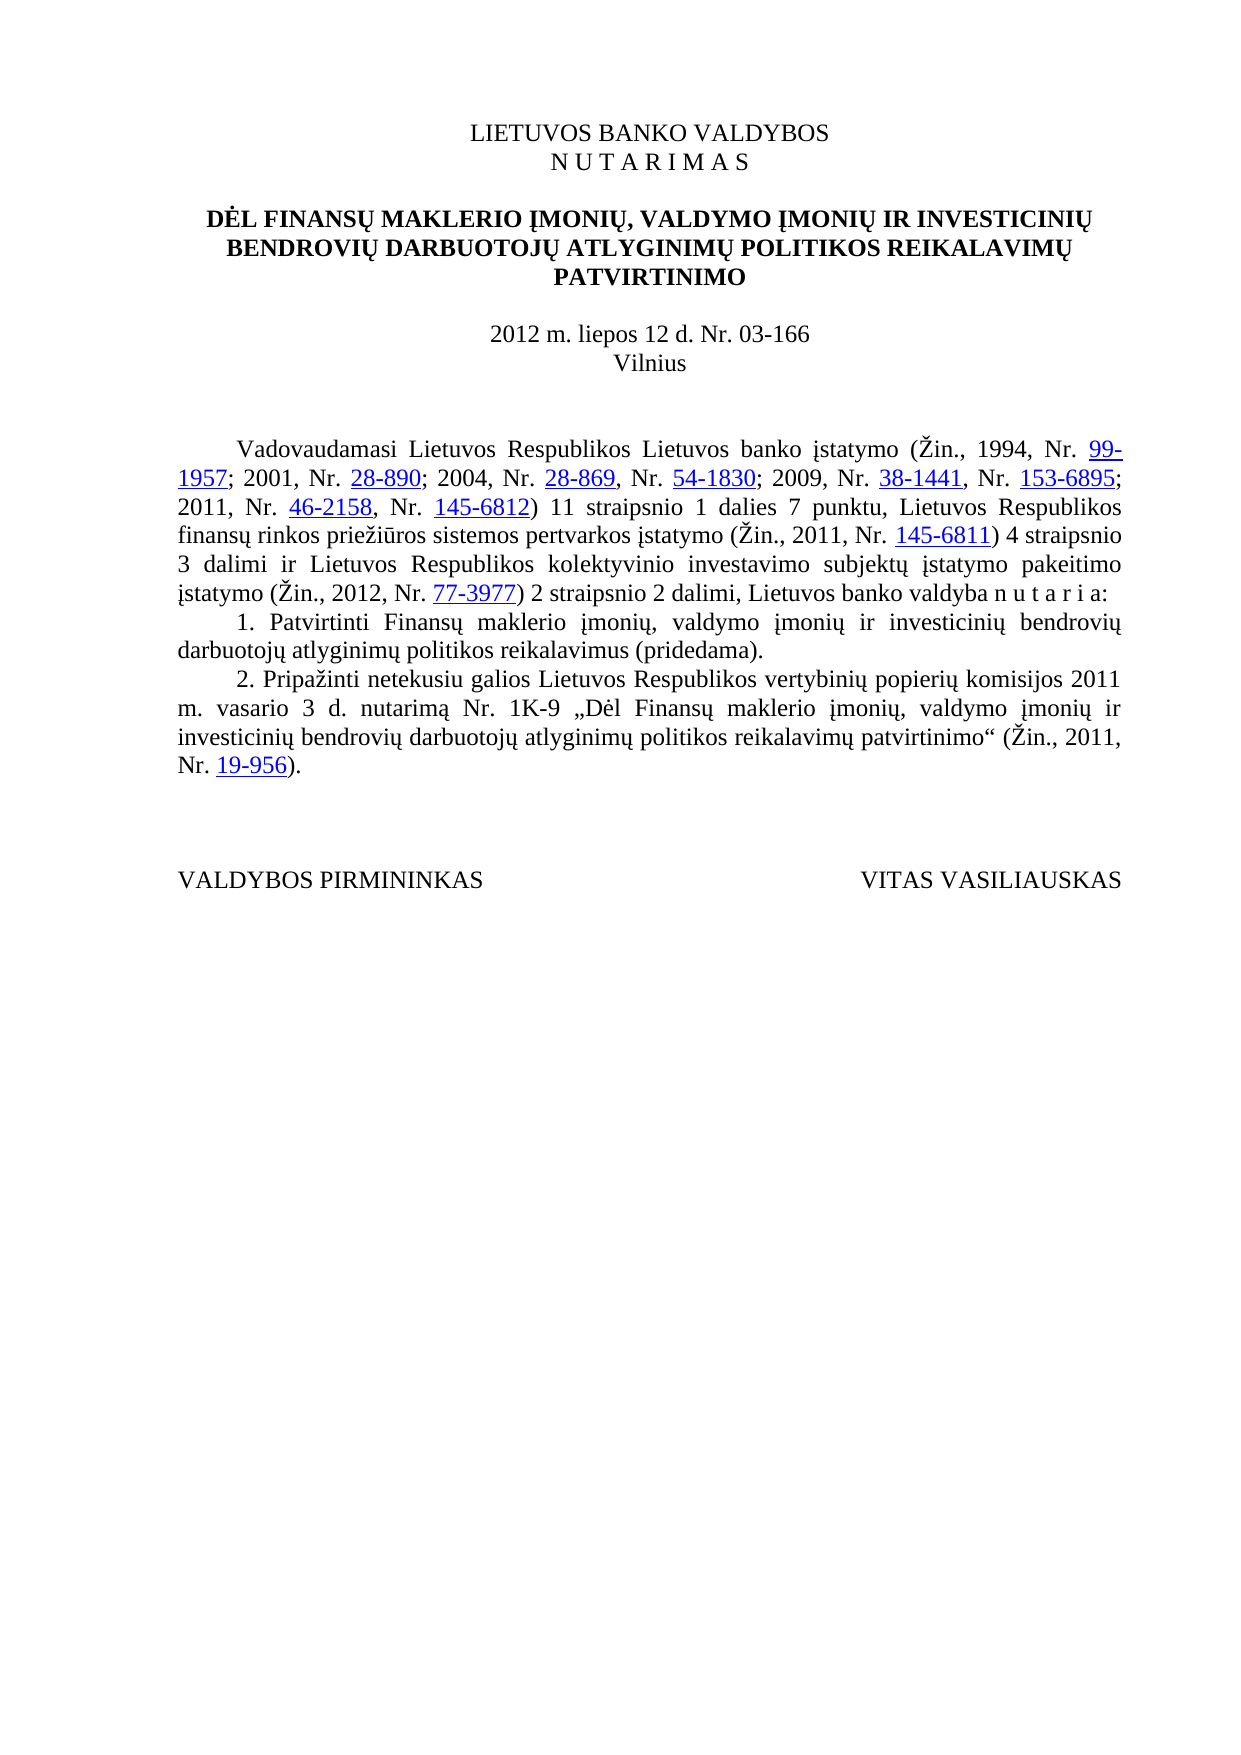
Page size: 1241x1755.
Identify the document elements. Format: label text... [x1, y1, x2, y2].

text LIETUVOS BANKO VALDYBOS [177, 118, 1122, 147]
text 2. Pripažinti netekusiu galios Lietuvos Respublikos vertybinių popierių komisijos 2011 m. vasario 3 d. nutarimą Nr. 1K-9 „Dėl Finansų maklerio įmonių, valdymo įmonių ir investicinių bendrovių darbuotojų atlyginimų politikos reikalavimų patvirtinimo“ (Žin., 2011, Nr. 19-956). [177, 664, 1122, 779]
text 2012 m. liepos 12 d. Nr. 03-166 [177, 319, 1122, 348]
text Vadovaudamasi Lietuvos Respublikos Lietuvos banko įstatymo (Žin., 1994, Nr. 99-1957; 2001, Nr. 28-890; 2004, Nr. 28-869, Nr. 54-1830; 2009, Nr. 38-1441, Nr. 153-6895; 2011, Nr. 46-2158, Nr. 145-6812) 11 straipsnio 1 dalies 7 punktu, Lietuvos Respublikos finansų rinkos priežiūros sistemos pertvarkos įstatymo (Žin., 2011, Nr. 145-6811) 4 straipsnio 3 dalimi ir Lietuvos Respublikos kolektyvinio investavimo subjektų įstatymo pakeitimo įstatymo (Žin., 2012, Nr. 77-3977) 2 straipsnio 2 dalimi, Lietuvos banko valdyba n u t a r i a: [177, 434, 1122, 607]
text Valdybos pirmininkas Vitas Vasiliauskas [177, 866, 1122, 894]
text Vilnius [177, 348, 1122, 377]
text DĖL Finansų maklerio įmonių, valdymo įmonių ir investicinių bendrovių darbuotojų atlyginimų politikos reikalavimų patvirtinimo [177, 204, 1122, 291]
text N U T A R I M A S [177, 147, 1122, 176]
text 1. Patvirtinti Finansų maklerio įmonių, valdymo įmonių ir investicinių bendrovių darbuotojų atlyginimų politikos reikalavimus (pridedama). [177, 607, 1122, 664]
